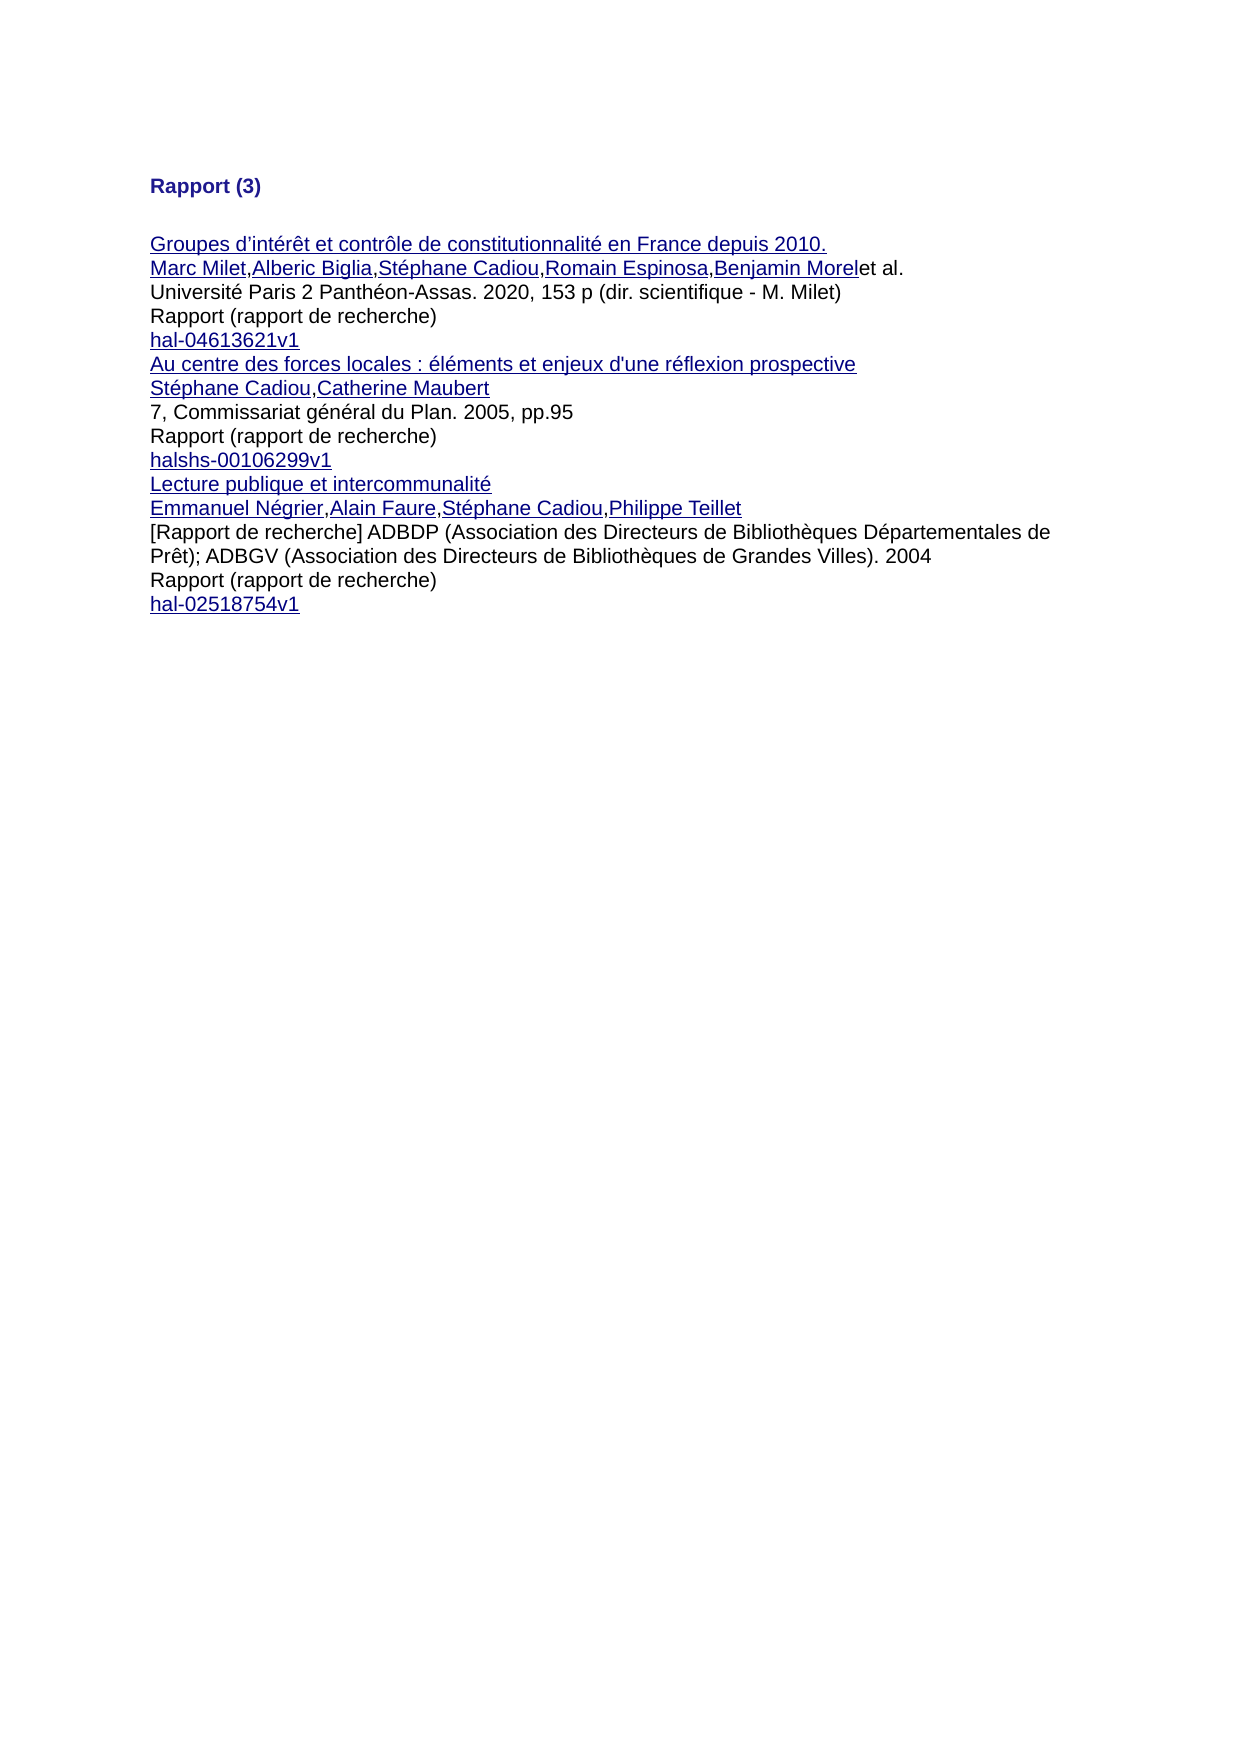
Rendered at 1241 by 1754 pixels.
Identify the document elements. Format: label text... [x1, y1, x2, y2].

table_header Groupes d’intérêt et contrôle de constitutionnalité en France depuis 2010. Marc Milet,Alberic Biglia,Stéphane Cadiou,Romain Espinosa,Benjamin Morelet al. Université Paris 2 Panthéon-Assas. 2020, 153 p (dir. scientifique - M. Milet) Rapport (rapport de recherche) hal-04613621v1 [150, 232, 1090, 352]
table_cell Au centre des forces locales : éléments et enjeux d'une réflexion prospective Stéphane Cadiou,Catherine Maubert 7, Commissariat général du Plan. 2005, pp.95 Rapport (rapport de recherche) halshs-00106299v1 [150, 352, 1090, 472]
table_cell Lecture publique et intercommunalité Emmanuel Négrier,Alain Faure,Stéphane Cadiou,Philippe Teillet [Rapport de recherche] ADBDP (Association des Directeurs de Bibliothèques Départementales de Prêt); ADBGV (Association des Directeurs de Bibliothèques de Grandes Villes). 2004 Rapport (rapport de recherche) hal-02518754v1 [150, 472, 1090, 616]
subtitle Rapport (3) [150, 174, 1090, 198]
